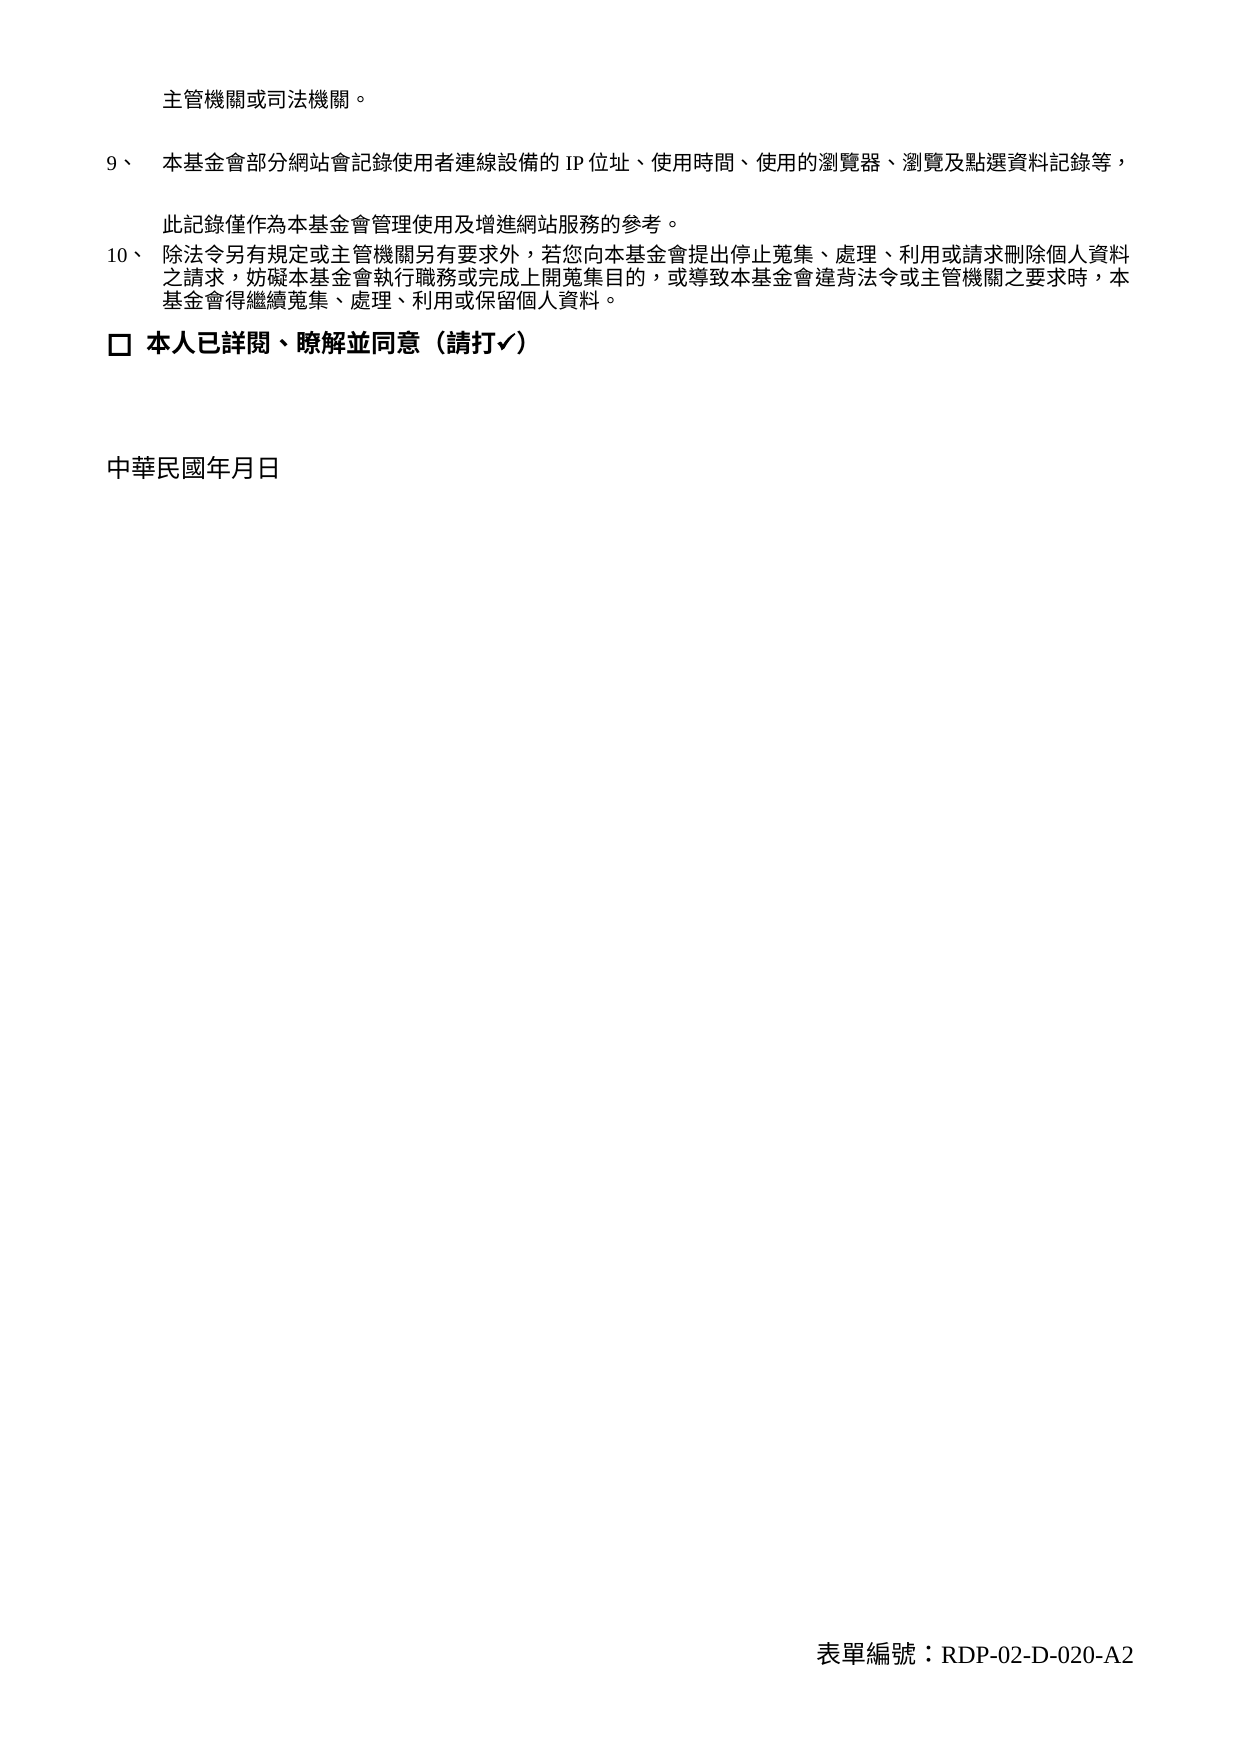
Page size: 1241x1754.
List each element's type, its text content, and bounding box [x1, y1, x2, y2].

text  本人已詳閱、瞭解並同意（請打） [106, 313, 1026, 363]
list 除法令另有規定或主管機關另有要求外，若您向本基金會提出停止蒐集、處理、利用或請求刪除個人資料之請求，妨礙本基金會執行職務或完成上開蒐集目的，或導致本基金會違背法令或主管機關之要求時，本基金會得繼續蒐集、處理、利用或保留個人資料。 [106, 244, 1134, 313]
text 中華民國年月日 [106, 425, 1130, 488]
list 本基金會部分網站會記錄使用者連線設備的IP位址、使用時間、使用的瀏覽器、瀏覽及點選資料記錄等，此記錄僅作為本基金會管理使用及增進網站服務的參考。 [106, 119, 1134, 244]
list 主管機關或司法機關。 [106, 57, 1134, 119]
